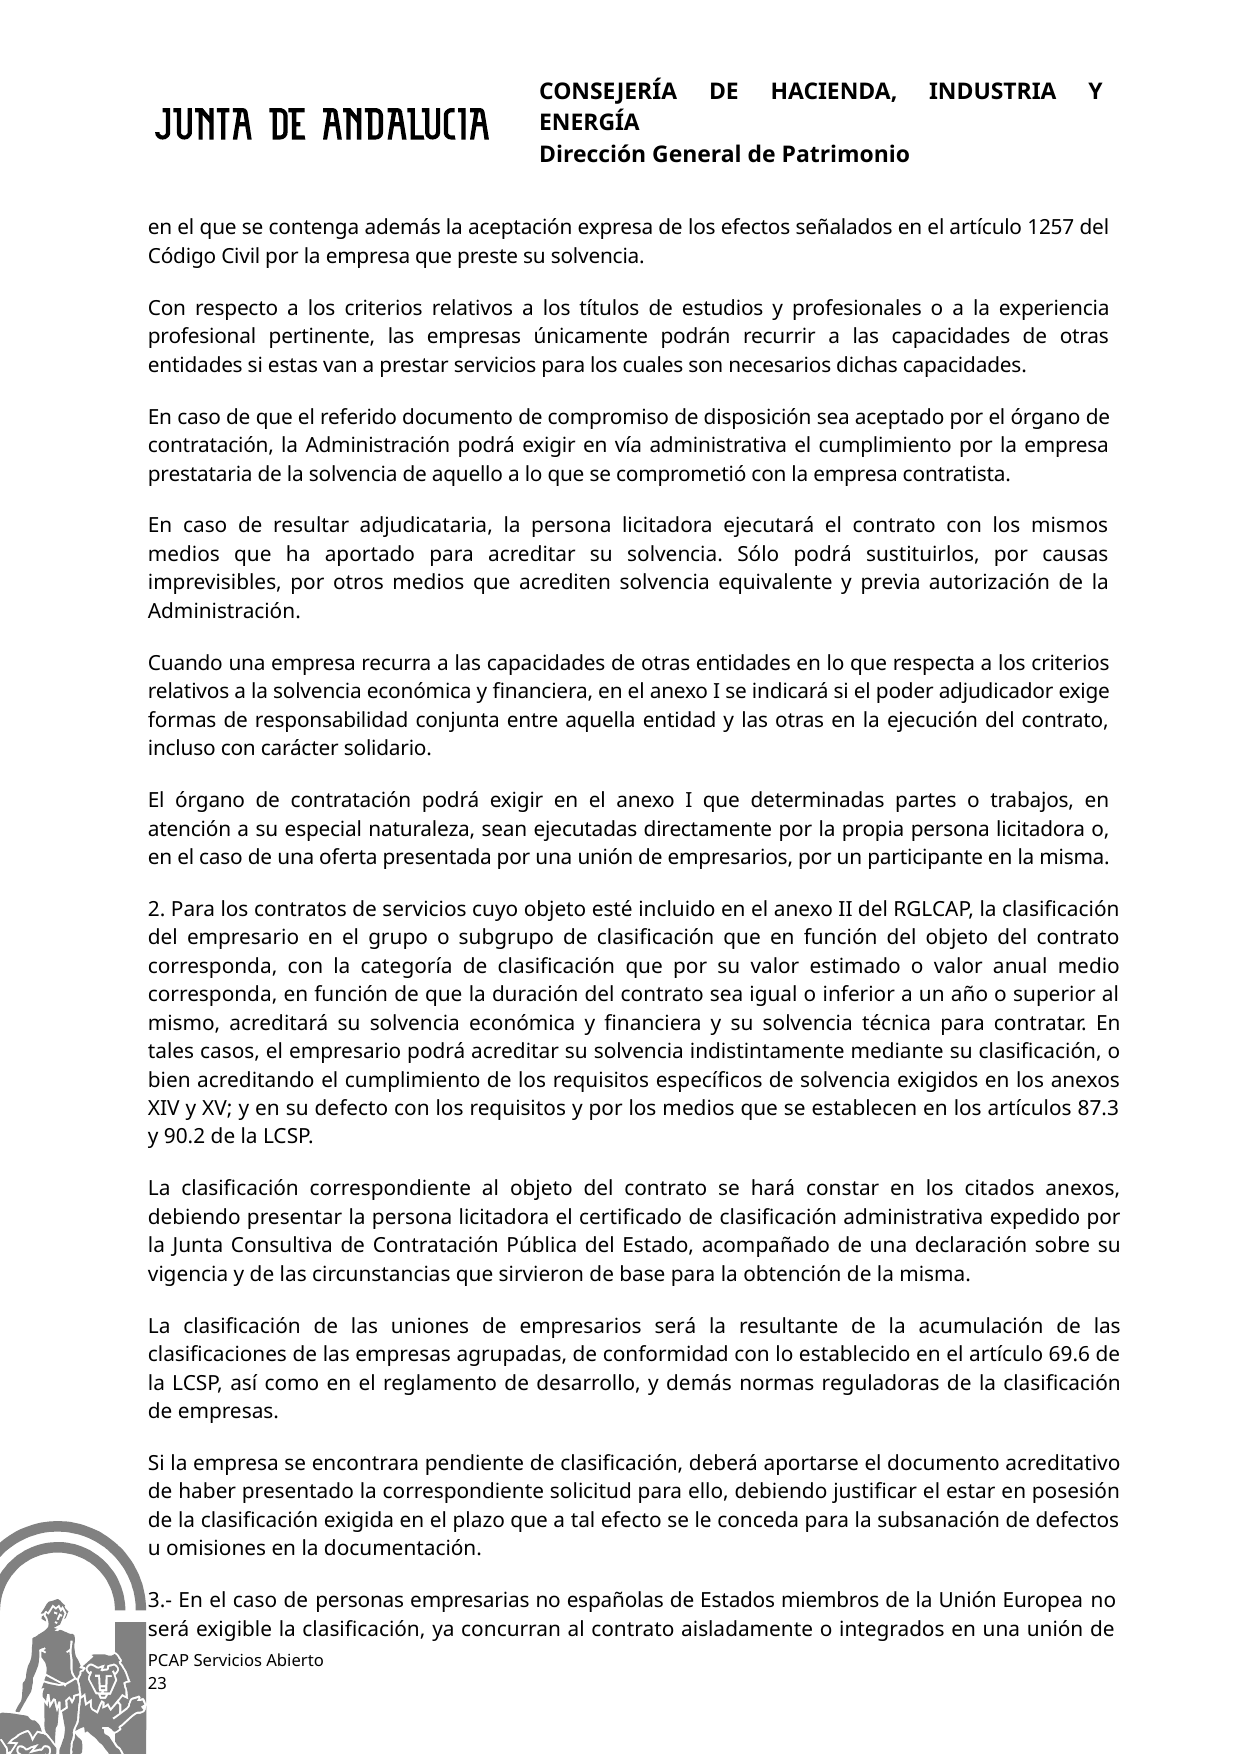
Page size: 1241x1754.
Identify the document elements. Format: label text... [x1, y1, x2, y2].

text Si la empresa se encontrara pendiente de clasificación, deberá aportarse el documento acreditativo de haber presentado la correspondiente solicitud para ello, debiendo justificar el estar en posesión de la clasificación exigida en el plazo que a tal efecto se le conceda para la subsanación de defectos u omisiones en la documentación. [148, 1448, 1122, 1562]
text en el que se contenga además la aceptación expresa de los efectos señalados en el artículo 1257 del Código Civil por la empresa que preste su solvencia. [148, 212, 1110, 269]
text En caso de que el referido documento de compromiso de disposición sea aceptado por el órgano de contratación, la Administración podrá exigir en vía administrativa el cumplimiento por la empresa prestataria de la solvencia de aquello a lo que se comprometió con la empresa contratista. [148, 402, 1110, 487]
text La clasificación de las uniones de empresarios será la resultante de la acumulación de las clasificaciones de las empresas agrupadas, de conformidad con lo establecido en el artículo 69.6 de la LCSP, así como en el reglamento de desarrollo, y demás normas reguladoras de la clasificación de empresas. [148, 1311, 1122, 1424]
text 2. Para los contratos de servicios cuyo objeto esté incluido en el anexo II del RGLCAP, la clasificación del empresario en el grupo o subgrupo de clasificación que en función del objeto del contrato corresponda, con la categoría de clasificación que por su valor estimado o valor anual medio corresponda, en función de que la duración del contrato sea igual o inferior a un año o superior al mismo, acreditará su solvencia económica y financiera y su solvencia técnica para contratar. En tales casos, el empresario podrá acreditar su solvencia indistintamente mediante su clasificación, o bien acreditando el cumplimiento de los requisitos específicos de solvencia exigidos en los anexos XIV y XV; y en su defecto con los requisitos y por los medios que se establecen en los artículos 87.3 y 90.2 de la LCSP. [148, 894, 1122, 1150]
text El órgano de contratación podrá exigir en el anexo I que determinadas partes o trabajos, en atención a su especial naturaleza, sean ejecutadas directamente por la propia persona licitadora o, en el caso de una oferta presentada por una unión de empresarios, por un participante en la misma. [148, 785, 1110, 871]
text Con respecto a los criterios relativos a los títulos de estudios y profesionales o a la experiencia profesional pertinente, las empresas únicamente podrán recurrir a las capacidades de otras entidades si estas van a prestar servicios para los cuales son necesarios dichas capacidades. [148, 293, 1110, 378]
text La clasificación correspondiente al objeto del contrato se hará constar en los citados anexos, debiendo presentar la persona licitadora el certificado de clasificación administrativa expedido por la Junta Consultiva de Contratación Pública del Estado, acompañado de una declaración sobre su vigencia y de las circunstancias que sirvieron de base para la obtención de la misma. [148, 1173, 1122, 1287]
text 3.- En el caso de personas empresarias no españolas de Estados miembros de la Unión Europea no será exigible la clasificación, ya concurran al contrato aisladamente o integrados en una unión de empresarios, sin perjuicio de la obligación de acreditar su solvencia conforme a lo previsto en los anexos XIV y XV. [151, 1585, 1116, 1642]
text En caso de resultar adjudicataria, la persona licitadora ejecutará el contrato con los mismos medios que ha aportado para acreditar su solvencia. Sólo podrá sustituirlos, por causas imprevisibles, por otros medios que acrediten solvencia equivalente y previa autorización de la Administración. [148, 511, 1110, 624]
text Cuando una empresa recurra a las capacidades de otras entidades en lo que respecta a los criterios relativos a la solvencia económica y financiera, en el anexo I se indicará si el poder adjudicador exige formas de responsabilidad conjunta entre aquella entidad y las otras en la ejecución del contrato, incluso con carácter solidario. [148, 648, 1110, 762]
